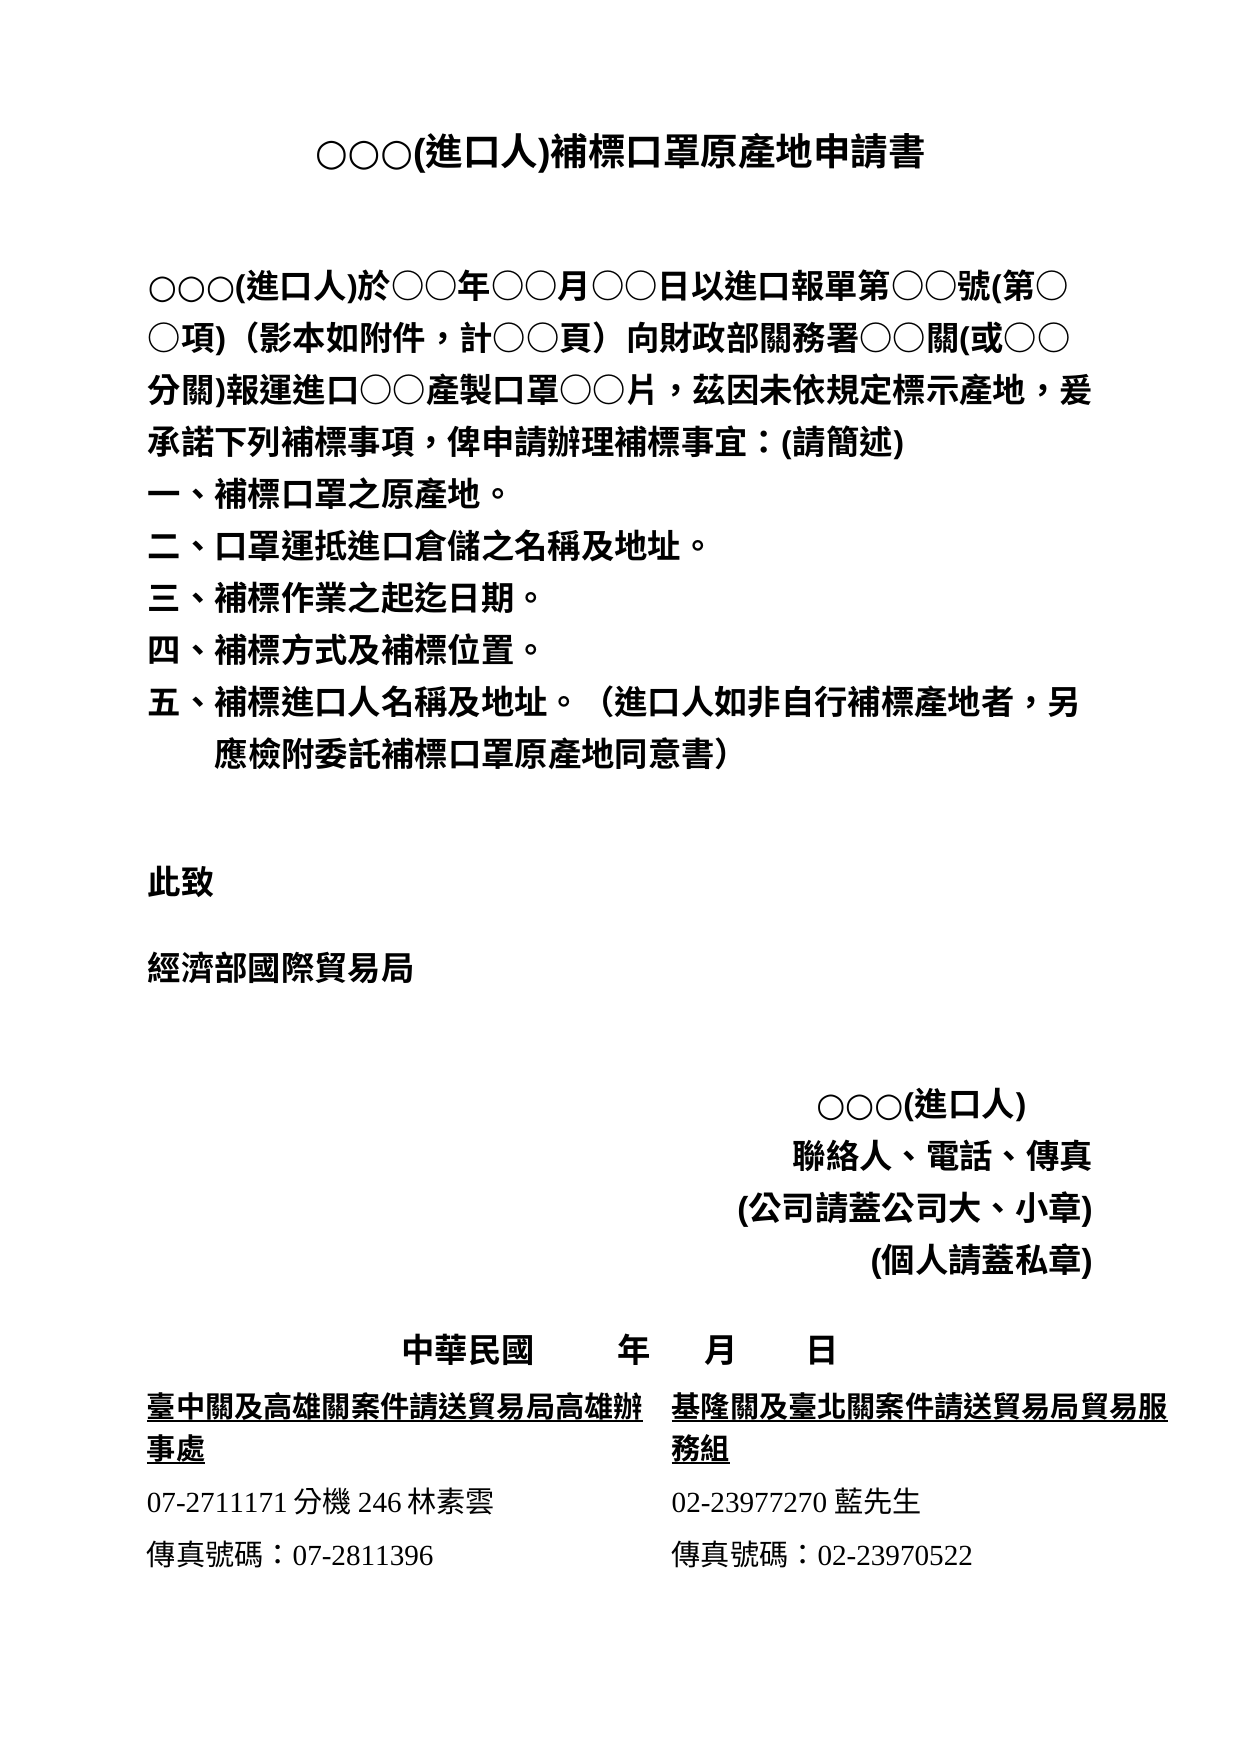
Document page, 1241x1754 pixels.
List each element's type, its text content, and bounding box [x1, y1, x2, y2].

text (個人請蓋私章) [148, 1231, 1092, 1283]
text 經濟部國際貿易局 [148, 905, 1092, 999]
text 聯絡人、電話、傳真 [148, 1126, 1092, 1178]
text ○○○(進口人) [753, 1074, 1092, 1126]
table_cell 07-2711171分機246林素雲 [147, 1468, 671, 1521]
table_cell 傳真號碼：07-2811396 [147, 1521, 671, 1573]
text ○○○(進口人)於○○年○○月○○日以進口報單第○○號(第○○項)（影本如附件，計○○頁）向財政部關務署○○關(或○○分關)報運進口○○產製口罩○○片，茲因未依規定標示產地，爰承諾下列補標事項，俾申請辦理補標事宜：(請簡述) [148, 256, 1092, 465]
text 二、口罩運抵進口倉儲之名稱及地址。 [148, 517, 1092, 569]
text 五、補標進口人名稱及地址。（進口人如非自行補標產地者，另應檢附委託補標口罩原產地同意書） [148, 673, 1092, 777]
table_cell 傳真號碼：02-23970522 [671, 1521, 1195, 1573]
table_cell 02-23977270 藍先生 [671, 1468, 1195, 1521]
text ○○○(進口人)補標口罩原產地申請書 [148, 105, 1092, 181]
text (公司請蓋公司大、小章) [148, 1178, 1092, 1231]
text 一、補標口罩之原產地。 [148, 465, 1092, 517]
text 中華民國 年 月 日 [148, 1321, 1092, 1373]
text 四、補標方式及補標位置。 [148, 621, 1092, 673]
text 此致 [148, 853, 1092, 905]
table_header 基隆關及臺北關案件請送貿易局貿易服務組 [671, 1373, 1195, 1468]
table_header 臺中關及高雄關案件請送貿易局高雄辦事處 [147, 1373, 671, 1468]
text 三、補標作業之起迄日期。 [148, 569, 1092, 621]
